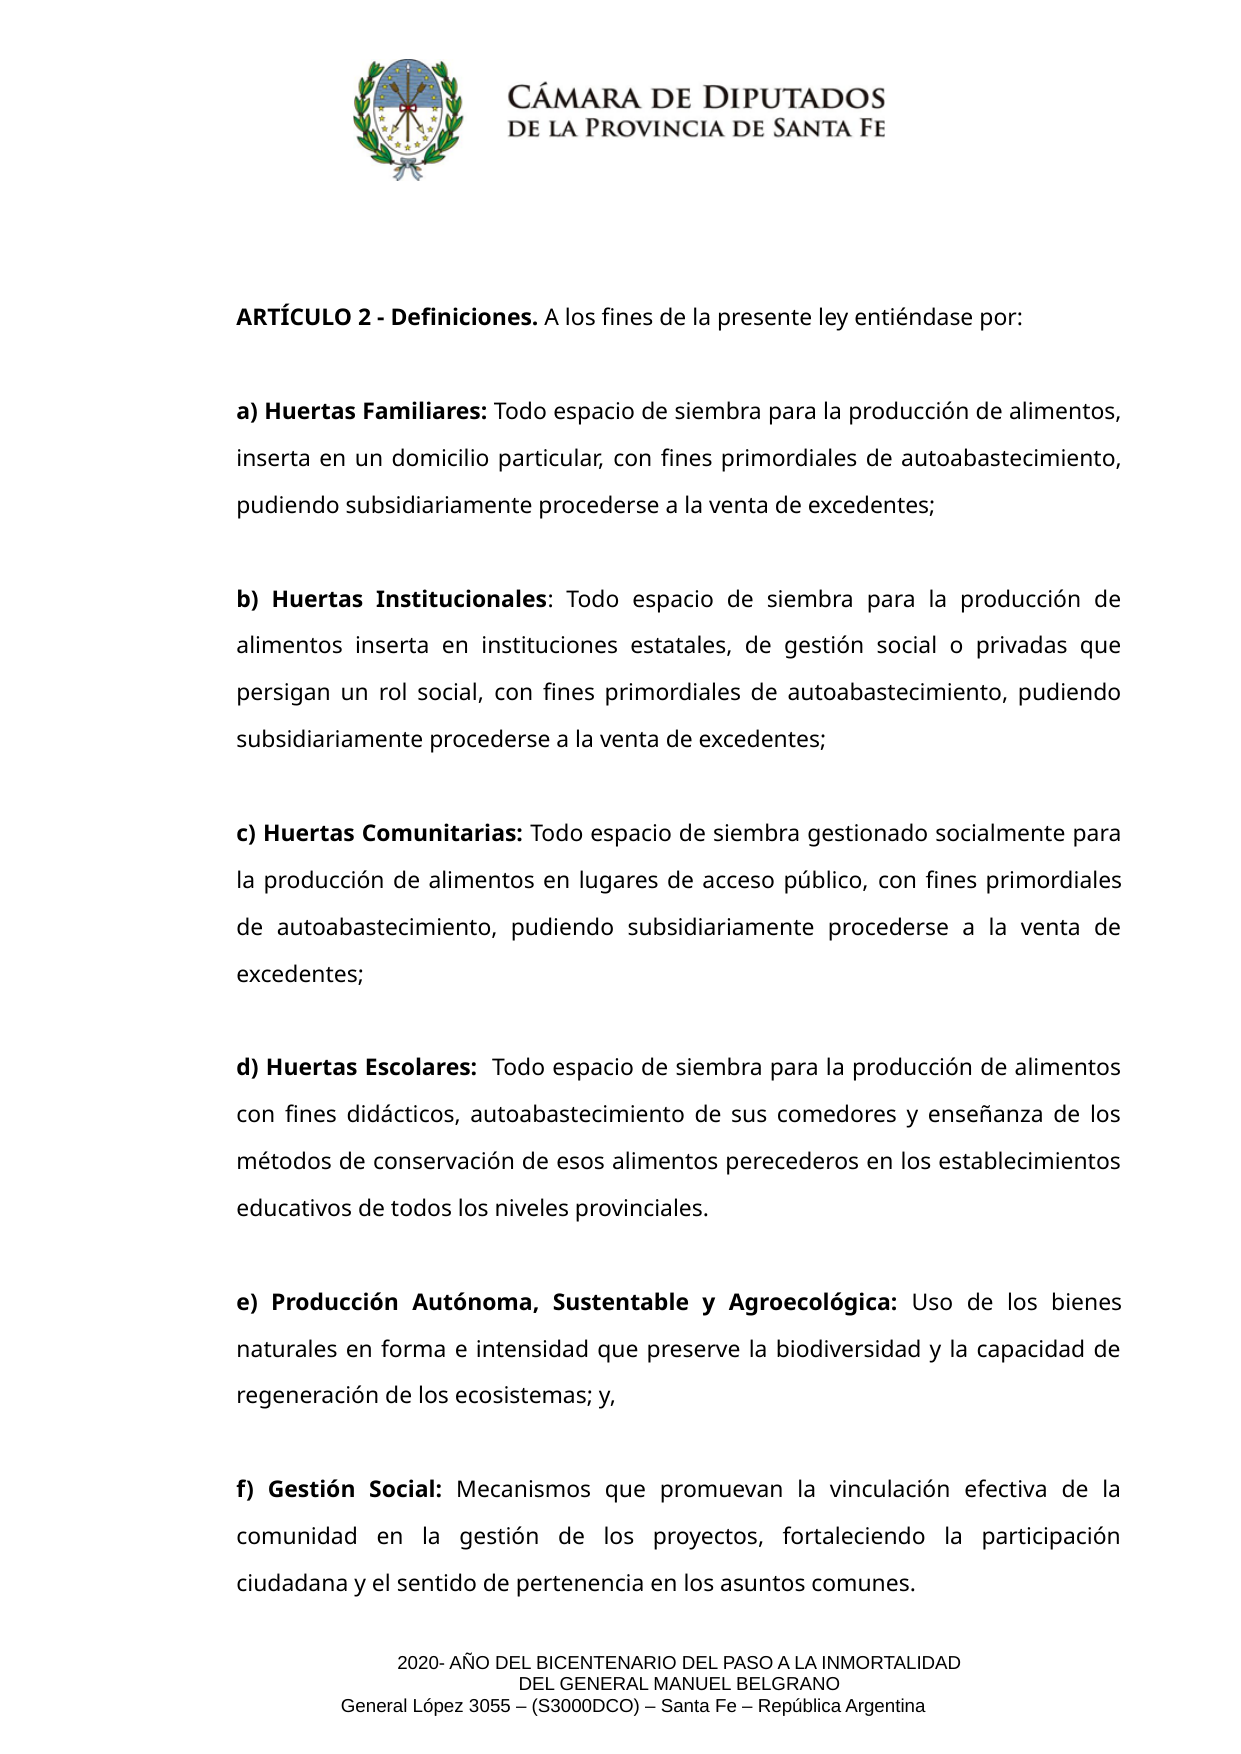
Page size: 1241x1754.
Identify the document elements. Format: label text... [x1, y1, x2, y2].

text f) Gestión Social: Mecanismos que promuevan la vinculación efectiva de la comunidad en la gestión de los proyectos, fortaleciendo la participación ciudadana y el sentido de pertenencia en los asuntos comunes. [236, 1473, 1122, 1598]
text a) Huertas Familiares: Todo espacio de siembra para la producción de alimentos, inserta en un domicilio particular, con fines primordiales de autoabastecimiento, pudiendo subsidiariamente procederse a la venta de excedentes; [236, 395, 1122, 520]
text c) Huertas Comunitarias: Todo espacio de siembra gestionado socialmente para la producción de alimentos en lugares de acceso público, con fines primordiales de autoabastecimiento, pudiendo subsidiariamente procederse a la venta de excedentes; [236, 817, 1122, 989]
text ARTÍCULO 2 - Definiciones. A los fines de la presente ley entiéndase por: [236, 301, 1122, 332]
text e) Producción Autónoma, Sustentable y Agroecológica: Uso de los bienes naturales en forma e intensidad que preserve la biodiversidad y la capacidad de regeneración de los ecosistemas; y, [236, 1286, 1122, 1411]
text b) Huertas Institucionales: Todo espacio de siembra para la producción de alimentos inserta en instituciones estatales, de gestión social o privadas que persigan un rol social, con fines primordiales de autoabastecimiento, pudiendo subsidiariamente procederse a la venta de excedentes; [236, 582, 1122, 754]
text d) Huertas Escolares: Todo espacio de siembra para la producción de alimentos con fines didácticos, autoabastecimiento de sus comedores y enseñanza de los métodos de conservación de esos alimentos perecederos en los establecimientos educativos de todos los niveles provinciales. [236, 1051, 1122, 1223]
